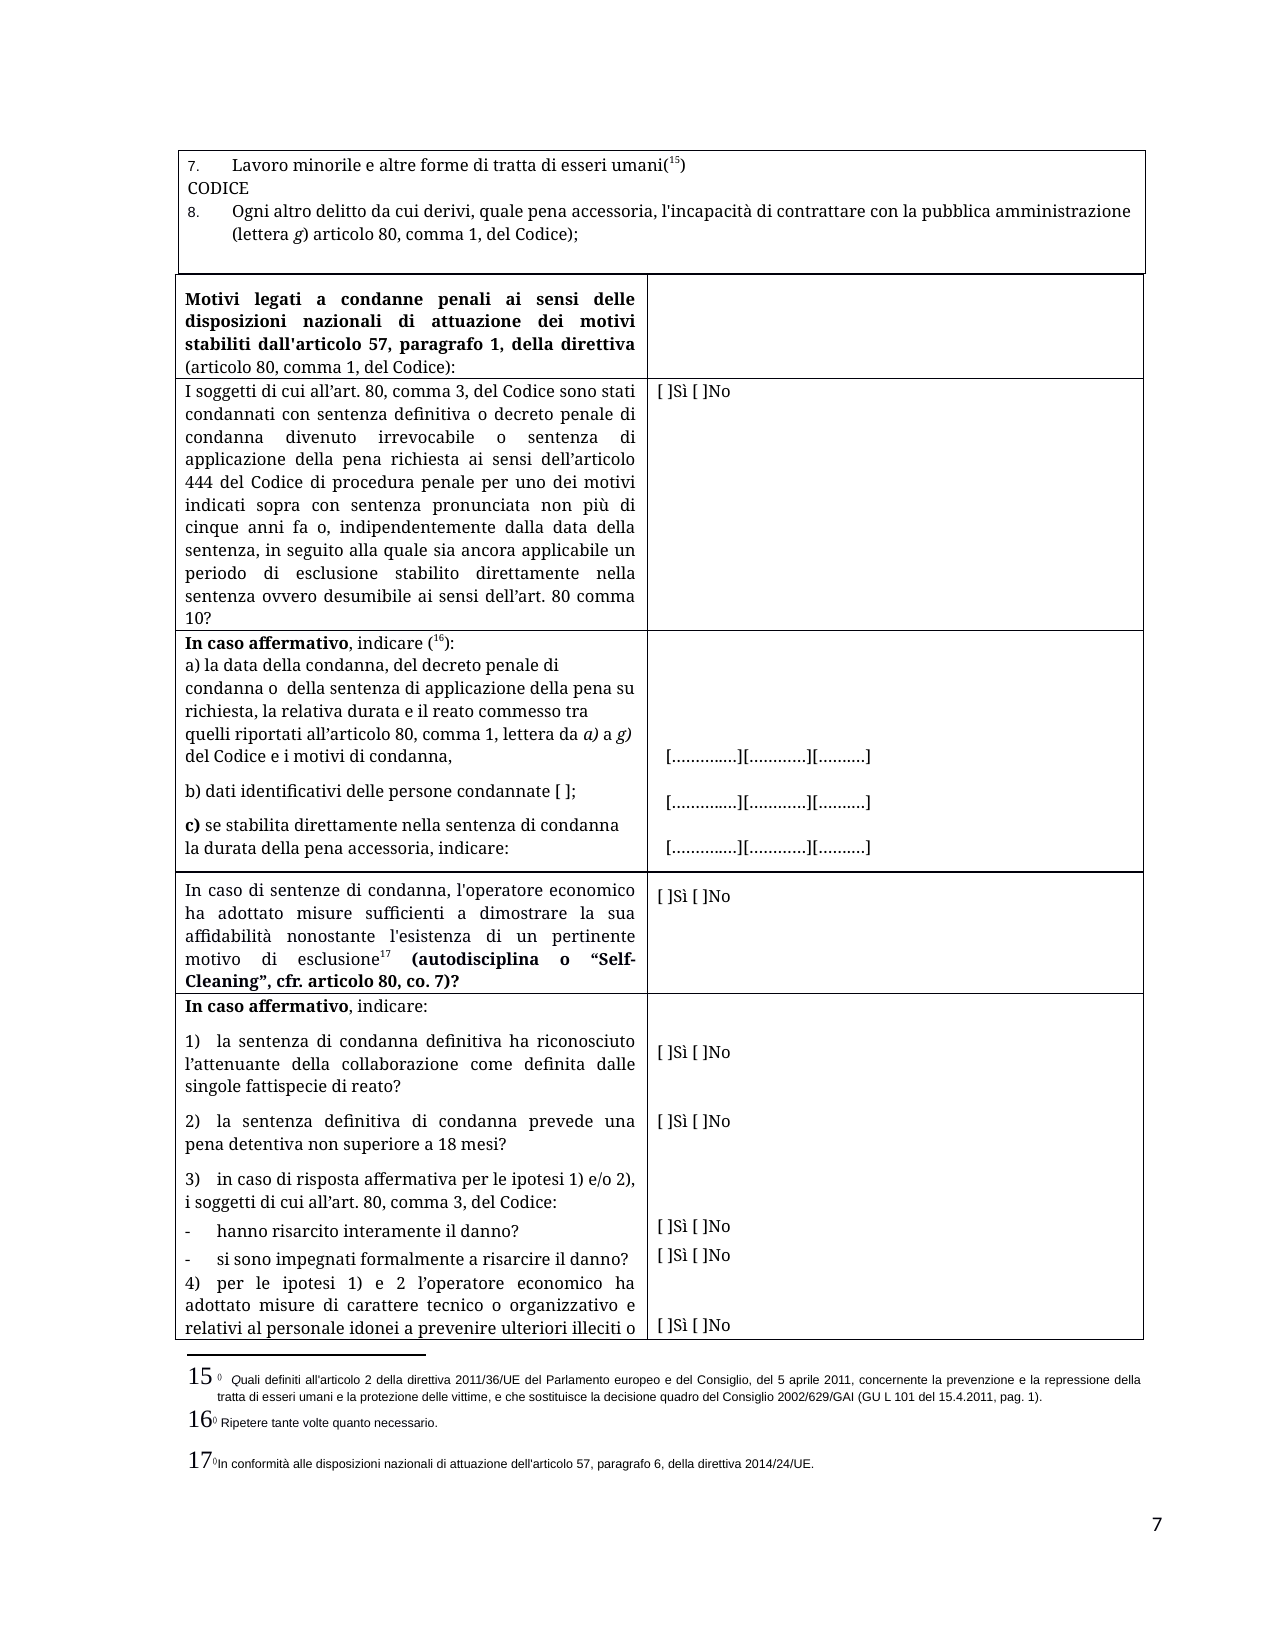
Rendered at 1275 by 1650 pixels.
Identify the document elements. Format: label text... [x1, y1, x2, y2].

table_cell In caso di sentenze di condanna, l'operatore economico ha adottato misure sufficienti a dimostrare la sua affidabilità nonostante l'esistenza di un pertinente motivo di esclusione (autodisciplina o “Self-Cleaning”, cfr. articolo 80, co. 7)? [176, 873, 647, 992]
table_cell [………..…][…………][…….…] [………..…][…………][…….…] [………..…][…………][…….…] [648, 631, 1143, 871]
table_header Motivi legati a condanne penali ai sensi delle disposizioni nazionali di attuazione dei motivi stabiliti dall'articolo 57, paragrafo 1, della direttiva (articolo 80, comma 1, del Codice): [176, 275, 647, 378]
table_cell [ ]Sì [ ]No [648, 379, 1143, 630]
table_cell [ ]Sì [ ]No [ ]Sì [ ]No [ ]Sì [ ]No [ ]Sì [ ]No [ ]Sì [ ]No [648, 994, 1143, 1339]
list Lavoro minorile e altre forme di tratta di esseri umani() [179, 151, 1145, 173]
table_header [648, 275, 1143, 378]
table_cell In caso affermativo, indicare (): a) la data della condanna, del decreto penale di condanna o della sentenza di applicazione della pena su richiesta, la relativa durata e il reato commesso tra quelli riportati all’articolo 80, comma 1, lettera da a) a g) del Codice e i motivi di condanna, b) dati identificativi delle persone condannate [ ]; c) se stabilita direttamente nella sentenza di condanna la durata della pena accessoria, indicare: [176, 631, 647, 871]
list () Quali definiti all'articolo 2 della direttiva 2011/36/UE del Parlamento europeo e del Consiglio, del 5 aprile 2011, concernente la prevenzione e la repressione della tratta di esseri umani e la protezione delle vittime, e che sostituisce la decisione quadro del Consiglio 2002/629/GAI (GU L 101 del 15.4.2011, pag. 1). [187, 1361, 1143, 1404]
table_cell In caso affermativo, indicare: 1) la sentenza di condanna definitiva ha riconosciuto l’attenuante della collaborazione come definita dalle singole fattispecie di reato? 2) la sentenza definitiva di condanna prevede una pena detentiva non superiore a 18 mesi? 3) in caso di risposta affermativa per le ipotesi 1) e/o 2), i soggetti di cui all’art. 80, comma 3, del Codice: - hanno risarcito interamente il danno? - si sono impegnati formalmente a risarcire il danno? 4) per le ipotesi 1) e 2 l’operatore economico ha adottato misure di carattere tecnico o organizzativo e relativi al personale idonei a prevenire ulteriori illeciti o [176, 994, 647, 1339]
text CODICE [179, 173, 1145, 197]
list Ogni altro delitto da cui derivi, quale pena accessoria, l'incapacità di contrattare con la pubblica amministrazione (lettera g) articolo 80, comma 1, del Codice); [179, 197, 1145, 245]
table_cell I soggetti di cui all’art. 80, comma 3, del Codice sono stati condannati con sentenza definitiva o decreto penale di condanna divenuto irrevocabile o sentenza di applicazione della pena richiesta ai sensi dell’articolo 444 del Codice di procedura penale per uno dei motivi indicati sopra con sentenza pronunciata non più di cinque anni fa o, indipendentemente dalla data della sentenza, in seguito alla quale sia ancora applicabile un periodo di esclusione stabilito direttamente nella sentenza ovvero desumibile ai sensi dell’art. 80 comma 10? [176, 379, 647, 630]
table_cell [ ]Sì [ ]No [648, 873, 1143, 992]
